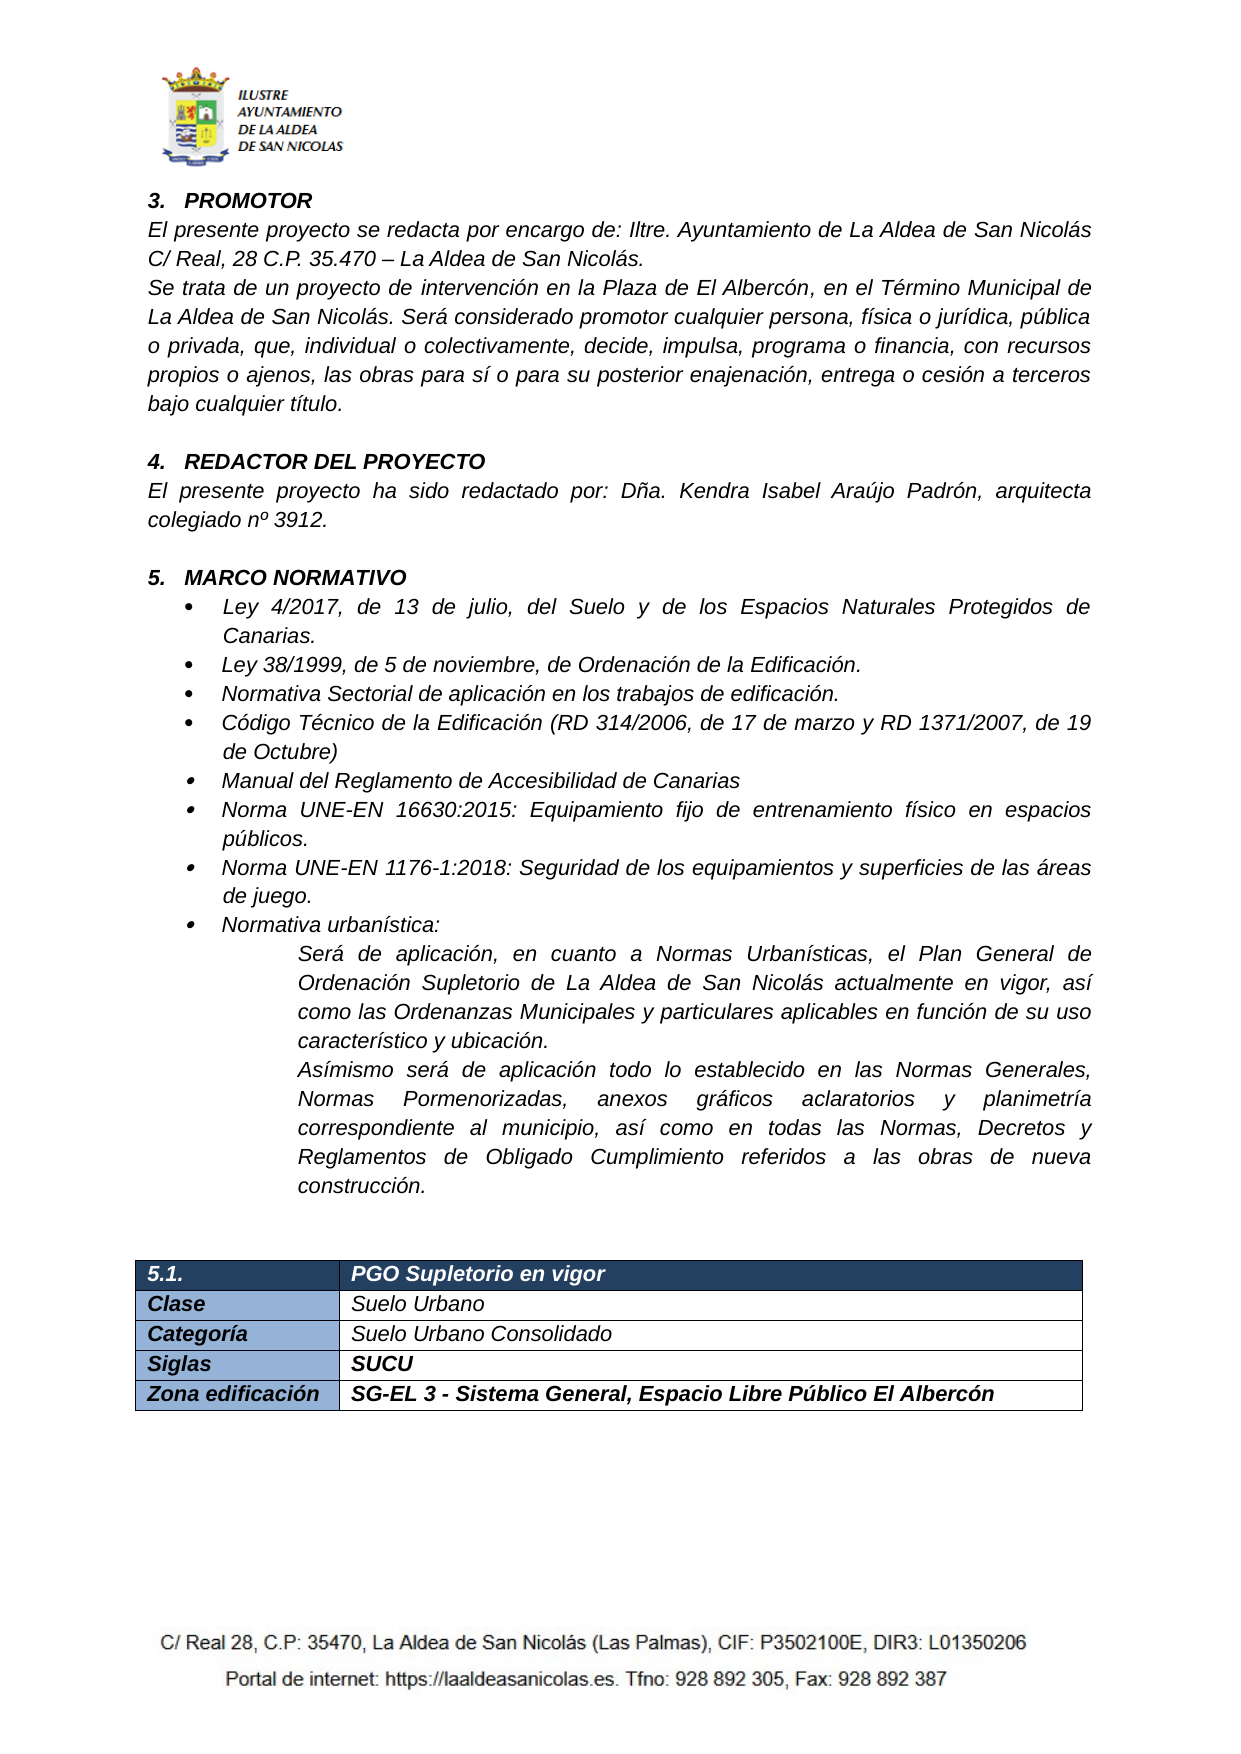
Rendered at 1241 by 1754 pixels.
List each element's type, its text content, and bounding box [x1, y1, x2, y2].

subtitle El presente proyecto ha sido redactado por: Dña. Kendra Isabel Araújo Padrón, arquitecta colegiado nº 3912. [148, 478, 1093, 532]
table_cell Siglas [136, 1351, 339, 1380]
table_header 5.1. [136, 1261, 339, 1290]
table_cell Categoría [136, 1321, 339, 1350]
list Ley 38/1999, de 5 de noviembre, de Ordenación de la Edificación. [185, 652, 1093, 677]
picture [148, 59, 359, 174]
subtitle 3. PROMOTOR [148, 188, 1093, 214]
subtitle El presente proyecto se redacta por encargo de: Iltre. Ayuntamiento de La Aldea de San Nicolás C/ Real, 28 C.P. 35.470 – La Aldea de San Nicolás. [148, 217, 1093, 272]
list Manual del Reglamento de Accesibilidad de Canarias [185, 768, 1093, 793]
list Norma UNE-EN 1176-1:2018: Seguridad de los equipamientos y superficies de las áreas de juego. [185, 854, 1093, 909]
table_cell Clase [136, 1291, 339, 1320]
list Código Técnico de la Edificación (RD 314/2006, de 17 de marzo y RD 1371/2007, de 19 de Octubre) [185, 710, 1093, 764]
subtitle 4. REDACTOR DEL PROYECTO [148, 449, 1093, 474]
list Será de aplicación, en cuanto a Normas Urbanísticas, el Plan General de Ordenación Supletorio de La Aldea de San Nicolás actualmente en vigor, así como las Ordenanzas Municipales y particulares aplicables en función de su uso característico y ubicación. [298, 941, 1093, 1053]
table_cell SG-EL 3 - Sistema General, Espacio Libre Público El Albercón [340, 1381, 1082, 1410]
list Normativa Sectorial de aplicación en los trabajos de edificación. [185, 681, 1093, 706]
text 5. MARCO NORMATIVO [148, 565, 1093, 590]
table_cell Zona edificación [136, 1381, 339, 1410]
list Norma UNE-EN 16630:2015: Equipamiento fijo de entrenamiento físico en espacios públicos. [185, 797, 1093, 851]
table_cell SUCU [340, 1351, 1082, 1380]
subtitle Se trata de un proyecto de intervención en la Plaza de El Albercón, en el Término Municipal de La Aldea de San Nicolás. Será considerado promotor cualquier persona, física o jurídica, pública o privada, que, individual o colectivamente, decide, impulsa, programa o financia, con recursos propios o ajenos, las obras para sí o para su posterior enajenación, entrega o cesión a terceros bajo cualquier título. [148, 275, 1093, 416]
table_cell Suelo Urbano [340, 1291, 1082, 1320]
table_cell Suelo Urbano Consolidado [340, 1321, 1082, 1350]
list Asímismo será de aplicación todo lo establecido en las Normas Generales, Normas Pormenorizadas, anexos gráficos aclaratorios y planimetría correspondiente al municipio, así como en todas las Normas, Decretos y Reglamentos de Obligado Cumplimiento referidos a las obras de nueva construcción. [298, 1057, 1093, 1198]
subtitle Ley 4/2017, de 13 de julio, del Suelo y de los Espacios Naturales Protegidos de Canarias. [185, 594, 1093, 648]
list Normativa urbanística: [185, 912, 1093, 938]
picture [148, 1626, 1033, 1695]
table_header PGO Supletorio en vigor [340, 1261, 1082, 1290]
